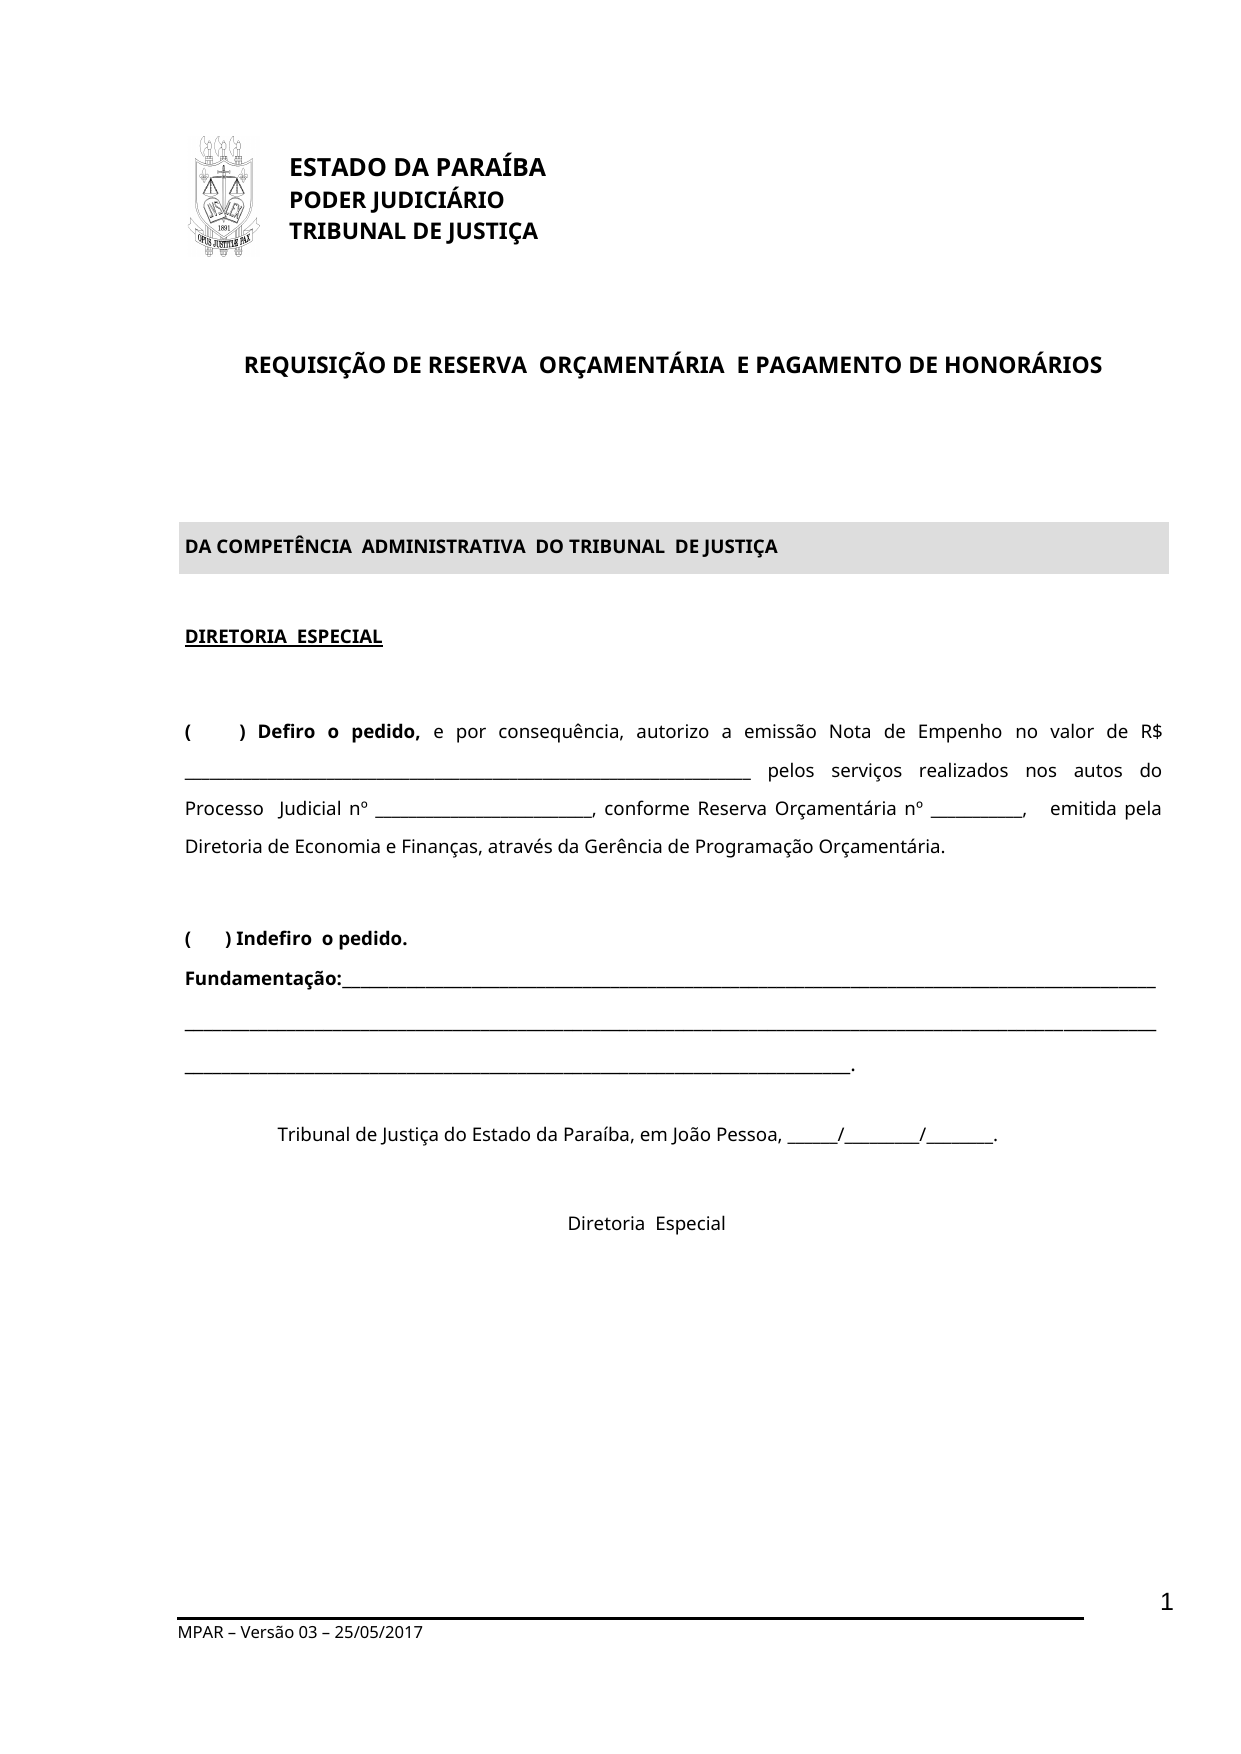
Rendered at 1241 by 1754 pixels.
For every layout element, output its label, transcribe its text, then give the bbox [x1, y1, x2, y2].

table_cell [179, 871, 1169, 919]
text REQUISIÇÃO DE RESERVA ORÇAMENTÁRIA E PAGAMENTO DE HONORÁRIOS [177, 349, 1175, 380]
table_cell [179, 574, 1169, 612]
table_cell ( ) Indefiro o pedido. Fundamentação:_________________________________________________________________________________________________________________________________________________________________________________________________________________________________________________________________________. Tribunal de Justiça do Estado da Paraíba, em João Pessoa, ______/_________/________. Diretoria Especial [179, 920, 1169, 1262]
picture [187, 136, 260, 257]
table_header DA COMPETÊNCIA ADMINISTRATIVA DO TRIBUNAL DE JUSTIÇA [179, 522, 1169, 574]
table_cell DIRETORIA ESPECIAL [179, 612, 1169, 663]
table_cell ( ) Defiro o pedido, e por consequência, autorizo a emissão Nota de Empenho no valor de R$ ____________________________________________________________________ pelos serviços realizados nos autos do Processo Judicial nº __________________________, conforme Reserva Orçamentária nº ___________, emitida pela Diretoria de Economia e Finanças, através da Gerência de Programação Orçamentária. [179, 663, 1169, 871]
